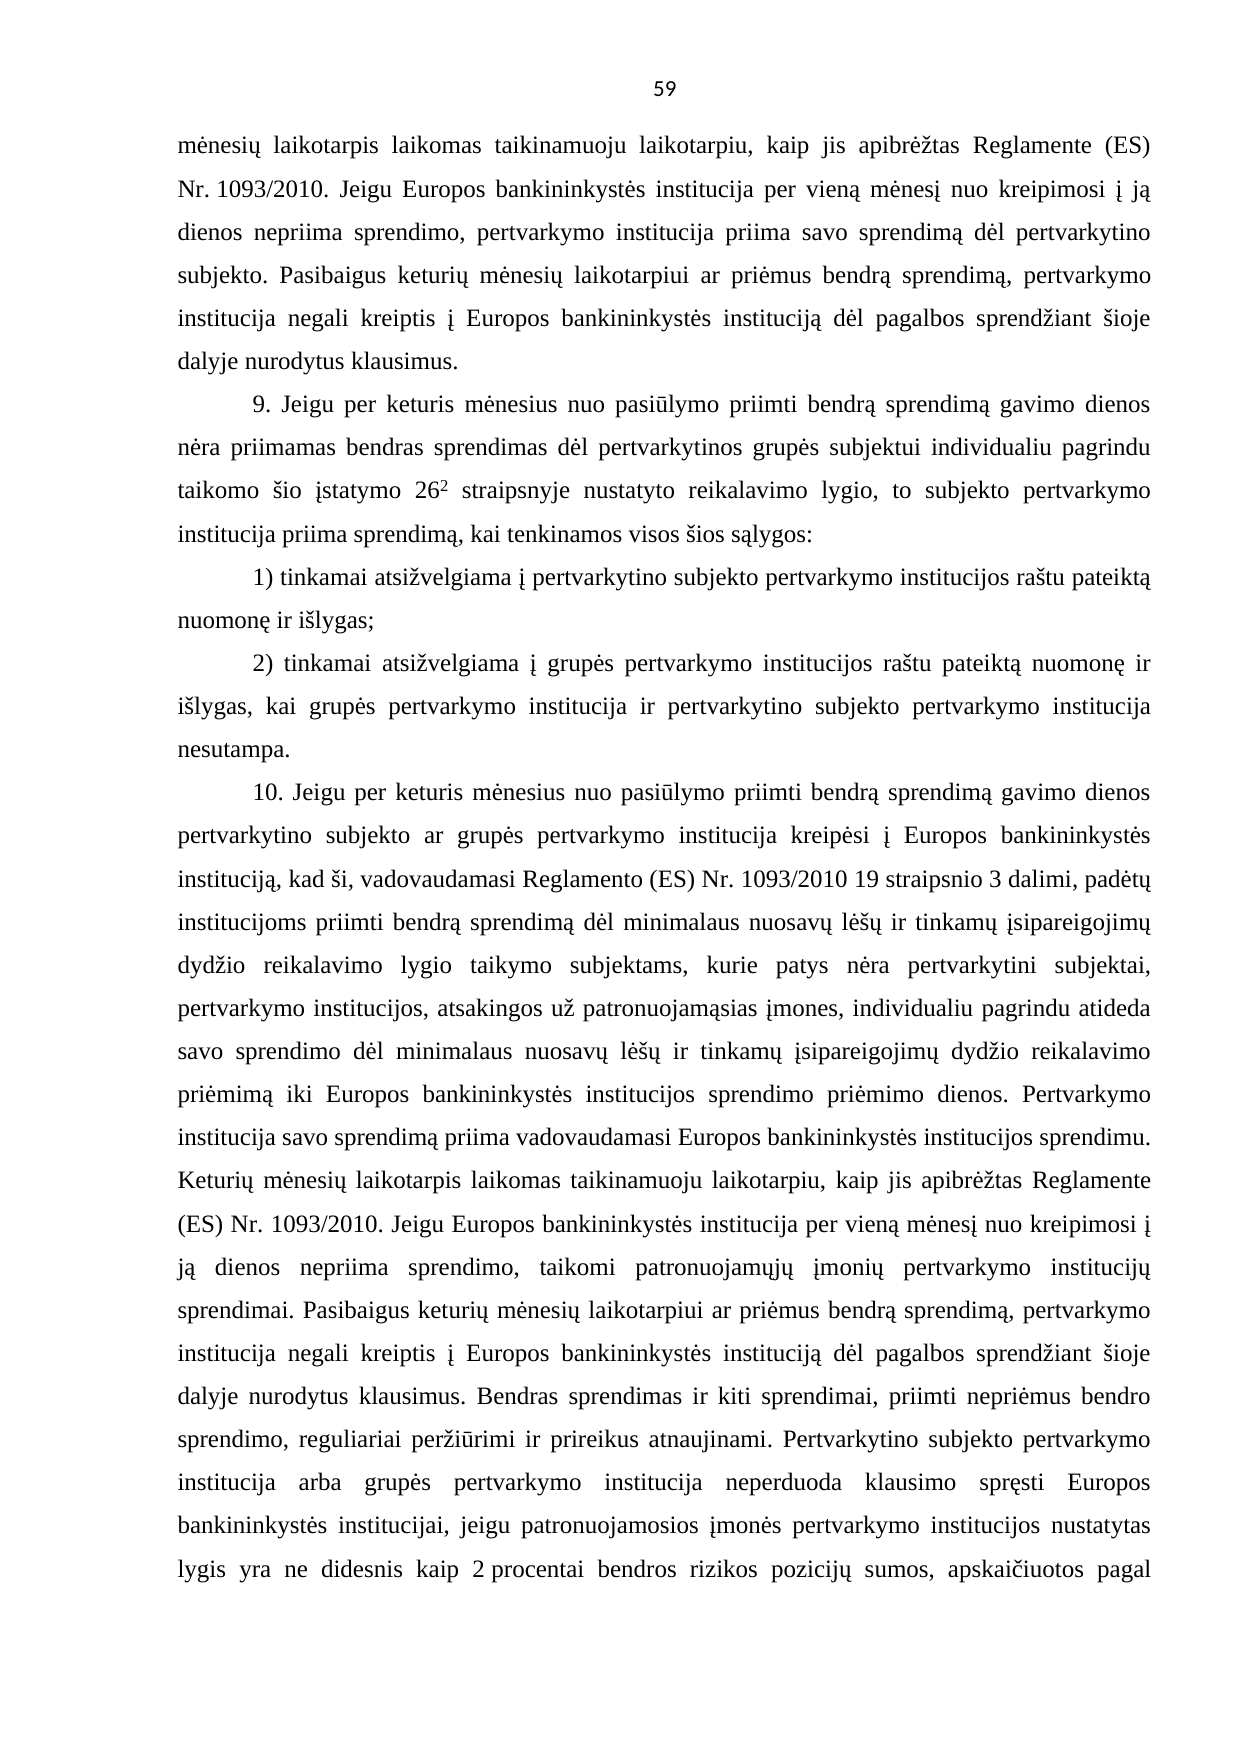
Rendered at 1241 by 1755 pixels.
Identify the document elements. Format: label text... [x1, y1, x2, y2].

text 1) tinkamai atsižvelgiama į pertvarkytino subjekto pertvarkymo institucijos raštu pateiktą nuomonę ir išlygas; [177, 562, 1152, 634]
text mėnesių laikotarpis laikomas taikinamuoju laikotarpiu, kaip jis apibrėžtas Reglamente (ES) Nr. 1093/2010. Jeigu Europos bankininkystės institucija per vieną mėnesį nuo kreipimosi į ją dienos nepriima sprendimo, pertvarkymo institucija priima savo sprendimą dėl pertvarkytino subjekto. Pasibaigus keturių mėnesių laikotarpiui ar priėmus bendrą sprendimą, pertvarkymo institucija negali kreiptis į Europos bankininkystės instituciją dėl pagalbos sprendžiant šioje dalyje nurodytus klausimus. [177, 131, 1152, 375]
text 10. Jeigu per keturis mėnesius nuo pasiūlymo priimti bendrą sprendimą gavimo dienos pertvarkytino subjekto ar grupės pertvarkymo institucija kreipėsi į Europos bankininkystės instituciją, kad ši, vadovaudamasi Reglamento (ES) Nr. 1093/2010 19 straipsnio 3 dalimi, padėtų institucijoms priimti bendrą sprendimą dėl minimalaus nuosavų lėšų ir tinkamų įsipareigojimų dydžio reikalavimo lygio taikymo subjektams, kurie patys nėra pertvarkytini subjektai, pertvarkymo institucijos, atsakingos už patronuojamąsias įmones, individualiu pagrindu atideda savo sprendimo dėl minimalaus nuosavų lėšų ir tinkamų įsipareigojimų dydžio reikalavimo priėmimą iki Europos bankininkystės institucijos sprendimo priėmimo dienos. Pertvarkymo institucija savo sprendimą priima vadovaudamasi Europos bankininkystės institucijos sprendimu. Keturių mėnesių laikotarpis laikomas taikinamuoju laikotarpiu, kaip jis apibrėžtas Reglamente (ES) Nr. 1093/2010. Jeigu Europos bankininkystės institucija per vieną mėnesį nuo kreipimosi į ją dienos nepriima sprendimo, taikomi patronuojamųjų įmonių pertvarkymo institucijų sprendimai. Pasibaigus keturių mėnesių laikotarpiui ar priėmus bendrą sprendimą, pertvarkymo institucija negali kreiptis į Europos bankininkystės instituciją dėl pagalbos sprendžiant šioje dalyje nurodytus klausimus. Bendras sprendimas ir kiti sprendimai, priimti nepriėmus bendro sprendimo, reguliariai peržiūrimi ir prireikus atnaujinami. Pertvarkytino subjekto pertvarkymo institucija arba grupės pertvarkymo institucija neperduoda klausimo spręsti Europos bankininkystės institucijai, jeigu patronuojamosios įmonės pertvarkymo institucijos nustatytas lygis yra ne didesnis kaip 2 procentai bendros rizikos pozicijų sumos, apskaičiuotos pagal [177, 777, 1152, 1582]
text 2) tinkamai atsižvelgiama į grupės pertvarkymo institucijos raštu pateiktą nuomonę ir išlygas, kai grupės pertvarkymo institucija ir pertvarkytino subjekto pertvarkymo institucija nesutampa. [177, 648, 1152, 763]
text 9. Jeigu per keturis mėnesius nuo pasiūlymo priimti bendrą sprendimą gavimo dienos nėra priimamas bendras sprendimas dėl pertvarkytinos grupės subjektui individualiu pagrindu taikomo šio įstatymo 262 straipsnyje nustatyto reikalavimo lygio, to subjekto pertvarkymo institucija priima sprendimą, kai tenkinamos visos šios sąlygos: [177, 389, 1152, 547]
